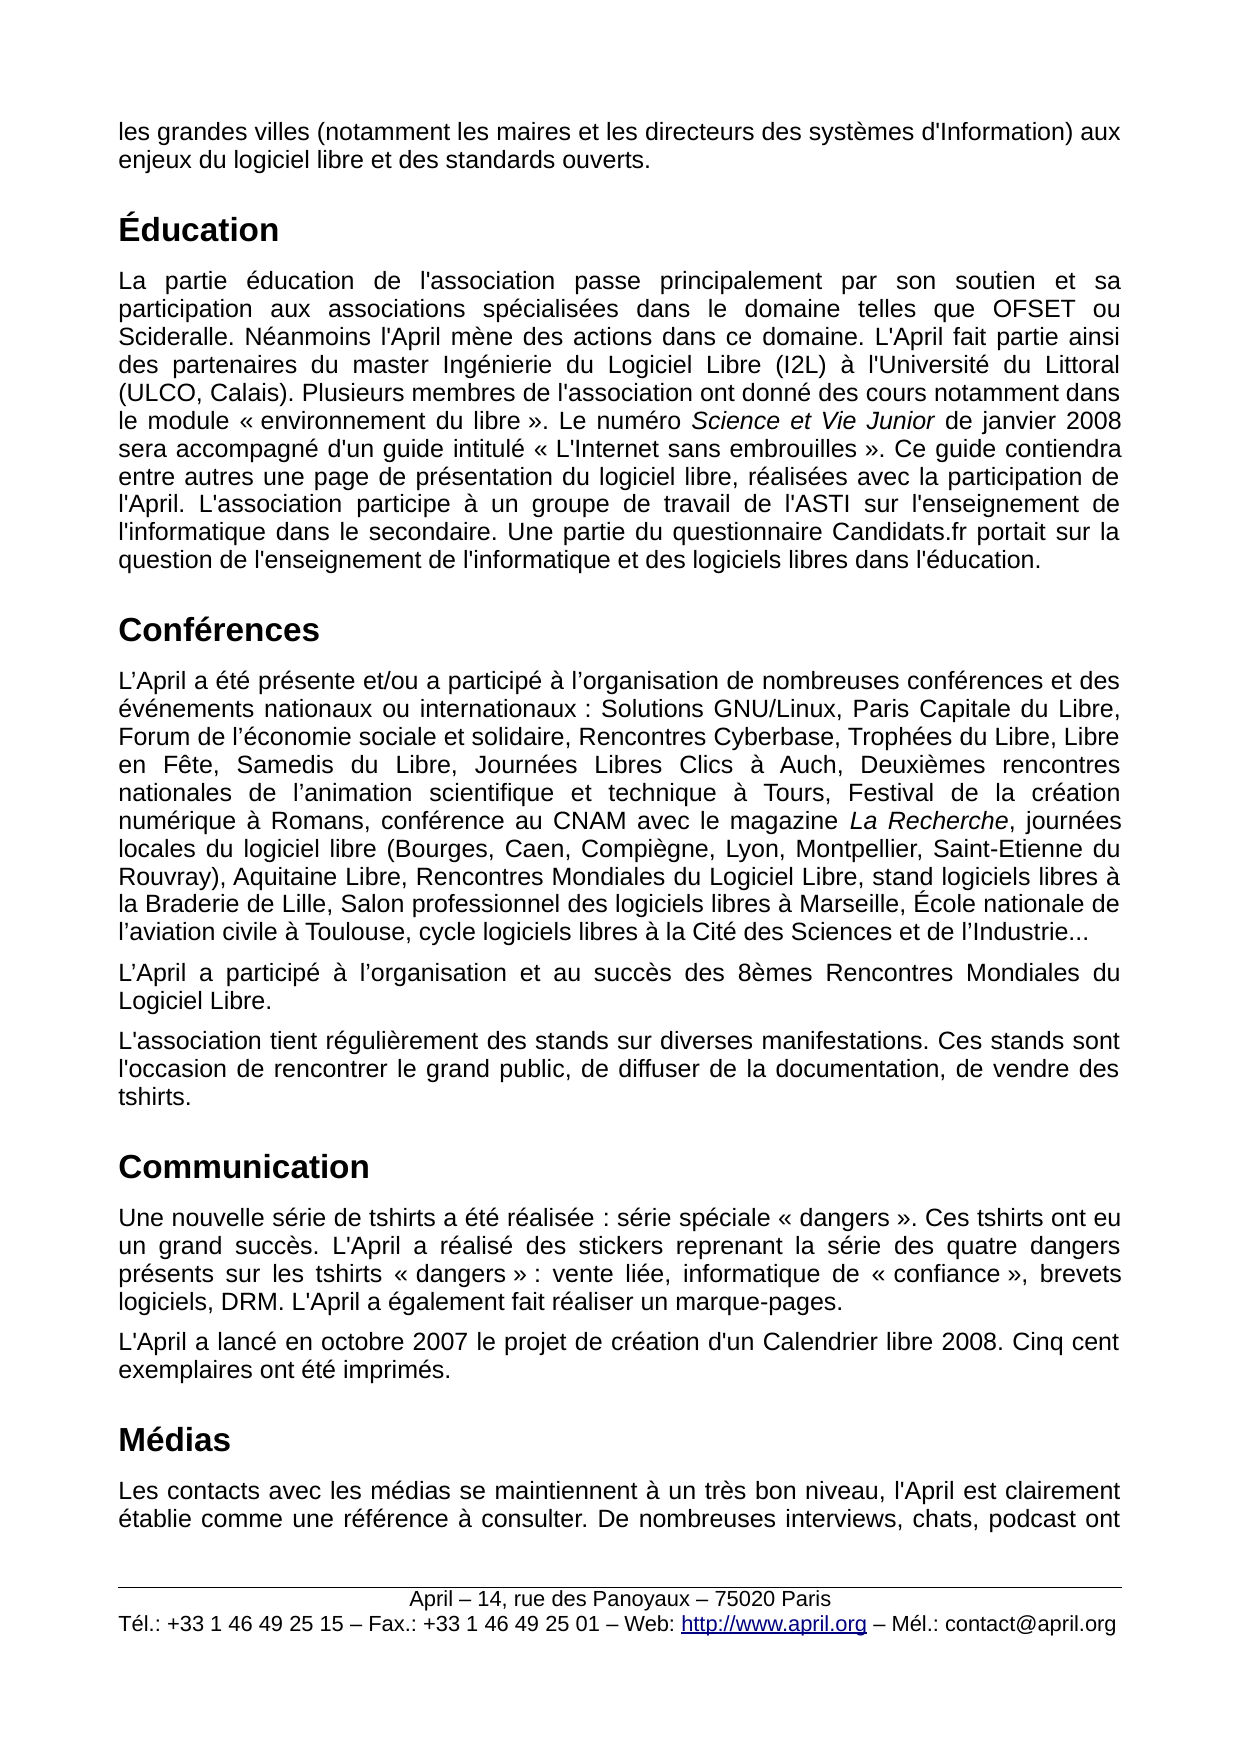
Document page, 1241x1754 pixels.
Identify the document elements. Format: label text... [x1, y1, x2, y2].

text L’April a été présente et/ou a participé à l’organisation de nombreuses conférences et des événements nationaux ou internationaux : Solutions GNU/Linux, Paris Capitale du Libre, Forum de l’économie sociale et solidaire, Rencontres Cyberbase, Trophées du Libre, Libre en Fête, Samedis du Libre, Journées Libres Clics à Auch, Deuxièmes rencontres nationales de l’animation scientifique et technique à Tours, Festival de la création numérique à Romans, conférence au CNAM avec le magazine La Recherche, journées locales du logiciel libre (Bourges, Caen, Compiègne, Lyon, Montpellier, Saint-Etienne du Rouvray), Aquitaine Libre, Rencontres Mondiales du Logiciel Libre, stand logiciels libres à la Braderie de Lille, Salon professionnel des logiciels libres à Marseille, École nationale de l’aviation civile à Toulouse, cycle logiciels libres à la Cité des Sciences et de l’Industrie... [118, 667, 1122, 946]
subtitle Conférences [118, 611, 1122, 648]
subtitle Communication [118, 1148, 1122, 1185]
text Les contacts avec les médias se maintiennent à un très bon niveau, l'April est clairement établie comme une référence à consulter. De nombreuses interviews, chats, podcast ont [118, 1476, 1122, 1532]
subtitle Médias [118, 1421, 1122, 1458]
text Une nouvelle série de tshirts a été réalisée : série spéciale « dangers ». Ces tshirts ont eu un grand succès. L'April a réalisé des stickers reprenant la série des quatre dangers présents sur les tshirts « dangers » : vente liée, informatique de « confiance », brevets logiciels, DRM. L'April a également fait réaliser un marque-pages. [118, 1203, 1122, 1315]
text L'April a lancé en octobre 2007 le projet de création d'un Calendrier libre 2008. Cinq cent exemplaires ont été imprimés. [118, 1328, 1122, 1383]
text les grandes villes (notamment les maires et les directeurs des systèmes d'Information) aux enjeux du logiciel libre et des standards ouverts. [118, 118, 1122, 174]
subtitle Éducation [118, 211, 1122, 248]
text La partie éducation de l'association passe principalement par son soutien et sa participation aux associations spécialisées dans le domaine telles que OFSET ou Scideralle. Néanmoins l'April mène des actions dans ce domaine. L'April fait partie ainsi des partenaires du master Ingénierie du Logiciel Libre (I2L) à l'Université du Littoral (ULCO, Calais). Plusieurs membres de l'association ont donné des cours notamment dans le module « environnement du libre ». Le numéro Science et Vie Junior de janvier 2008 sera accompagné d'un guide intitulé « L'Internet sans embrouilles ». Ce guide contiendra entre autres une page de présentation du logiciel libre, réalisées avec la participation de l'April. L'association participe à un groupe de travail de l'ASTI sur l'enseignement de l'informatique dans le secondaire. Une partie du questionnaire Candidats.fr portait sur la question de l'enseignement de l'informatique et des logiciels libres dans l'éducation. [118, 267, 1122, 574]
text L’April a participé à l’organisation et au succès des 8èmes Rencontres Mondiales du Logiciel Libre. [118, 958, 1122, 1014]
text L'association tient régulièrement des stands sur diverses manifestations. Ces stands sont l'occasion de rencontrer le grand public, de diffuser de la documentation, de vendre des tshirts. [118, 1027, 1122, 1111]
